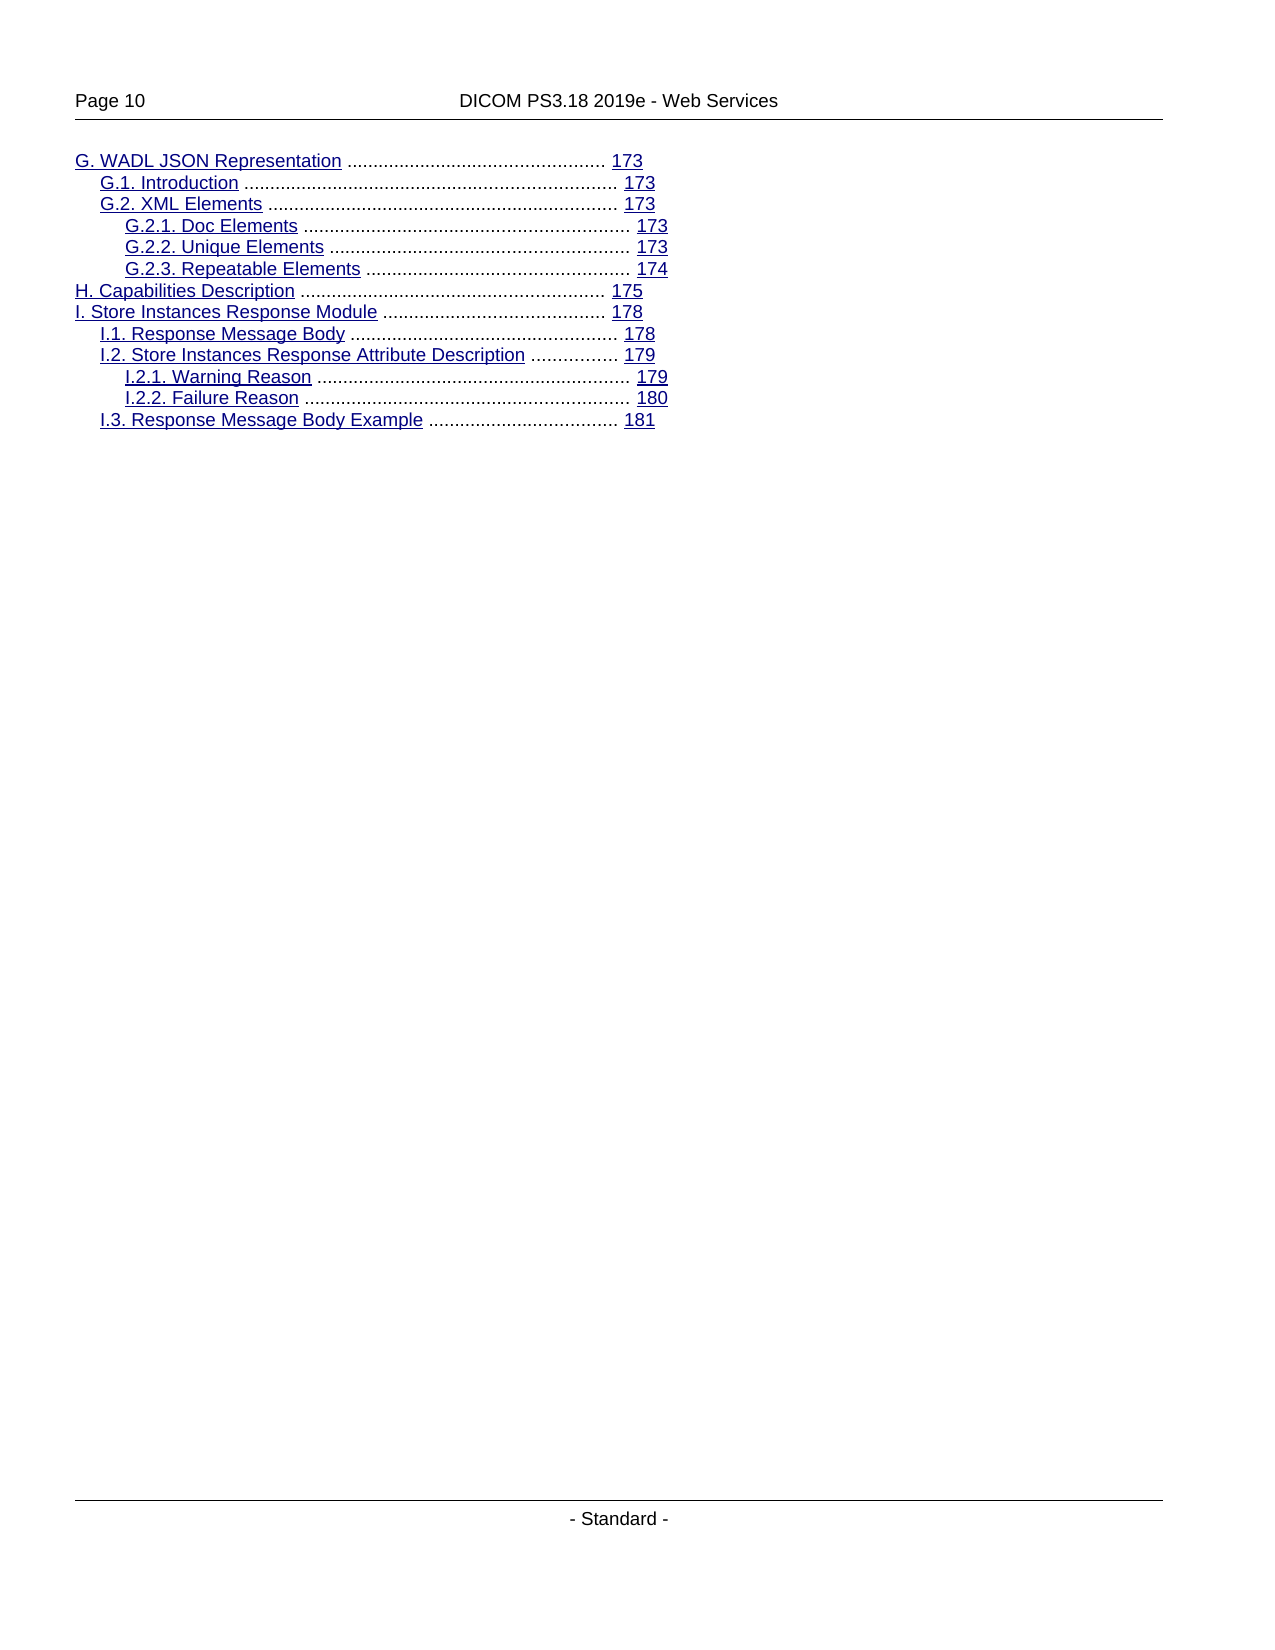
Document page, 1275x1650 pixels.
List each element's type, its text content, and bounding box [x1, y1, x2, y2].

text G.2.3. Repeatable Elements 0 [125, 258, 1137, 279]
text G.1. Introduction 0 [100, 172, 1137, 193]
text G. WADL JSON Representation 0 [75, 150, 1137, 172]
text I.2.1. Warning Reason 0 [125, 366, 1137, 387]
text I.2. Store Instances Response Attribute Description 0 [100, 344, 1137, 366]
text G.2.1. Doc Elements 0 [125, 215, 1137, 236]
text I.1. Response Message Body 0 [100, 322, 1137, 344]
text I.3. Response Message Body Example 0 [100, 409, 1137, 430]
text I.2.2. Failure Reason 0 [125, 387, 1137, 409]
text I. Store Instances Response Module 0 [75, 301, 1137, 322]
text G.2.2. Unique Elements 0 [125, 236, 1137, 258]
text H. Capabilities Description 0 [75, 279, 1137, 301]
text G.2. XML Elements 0 [100, 193, 1137, 215]
